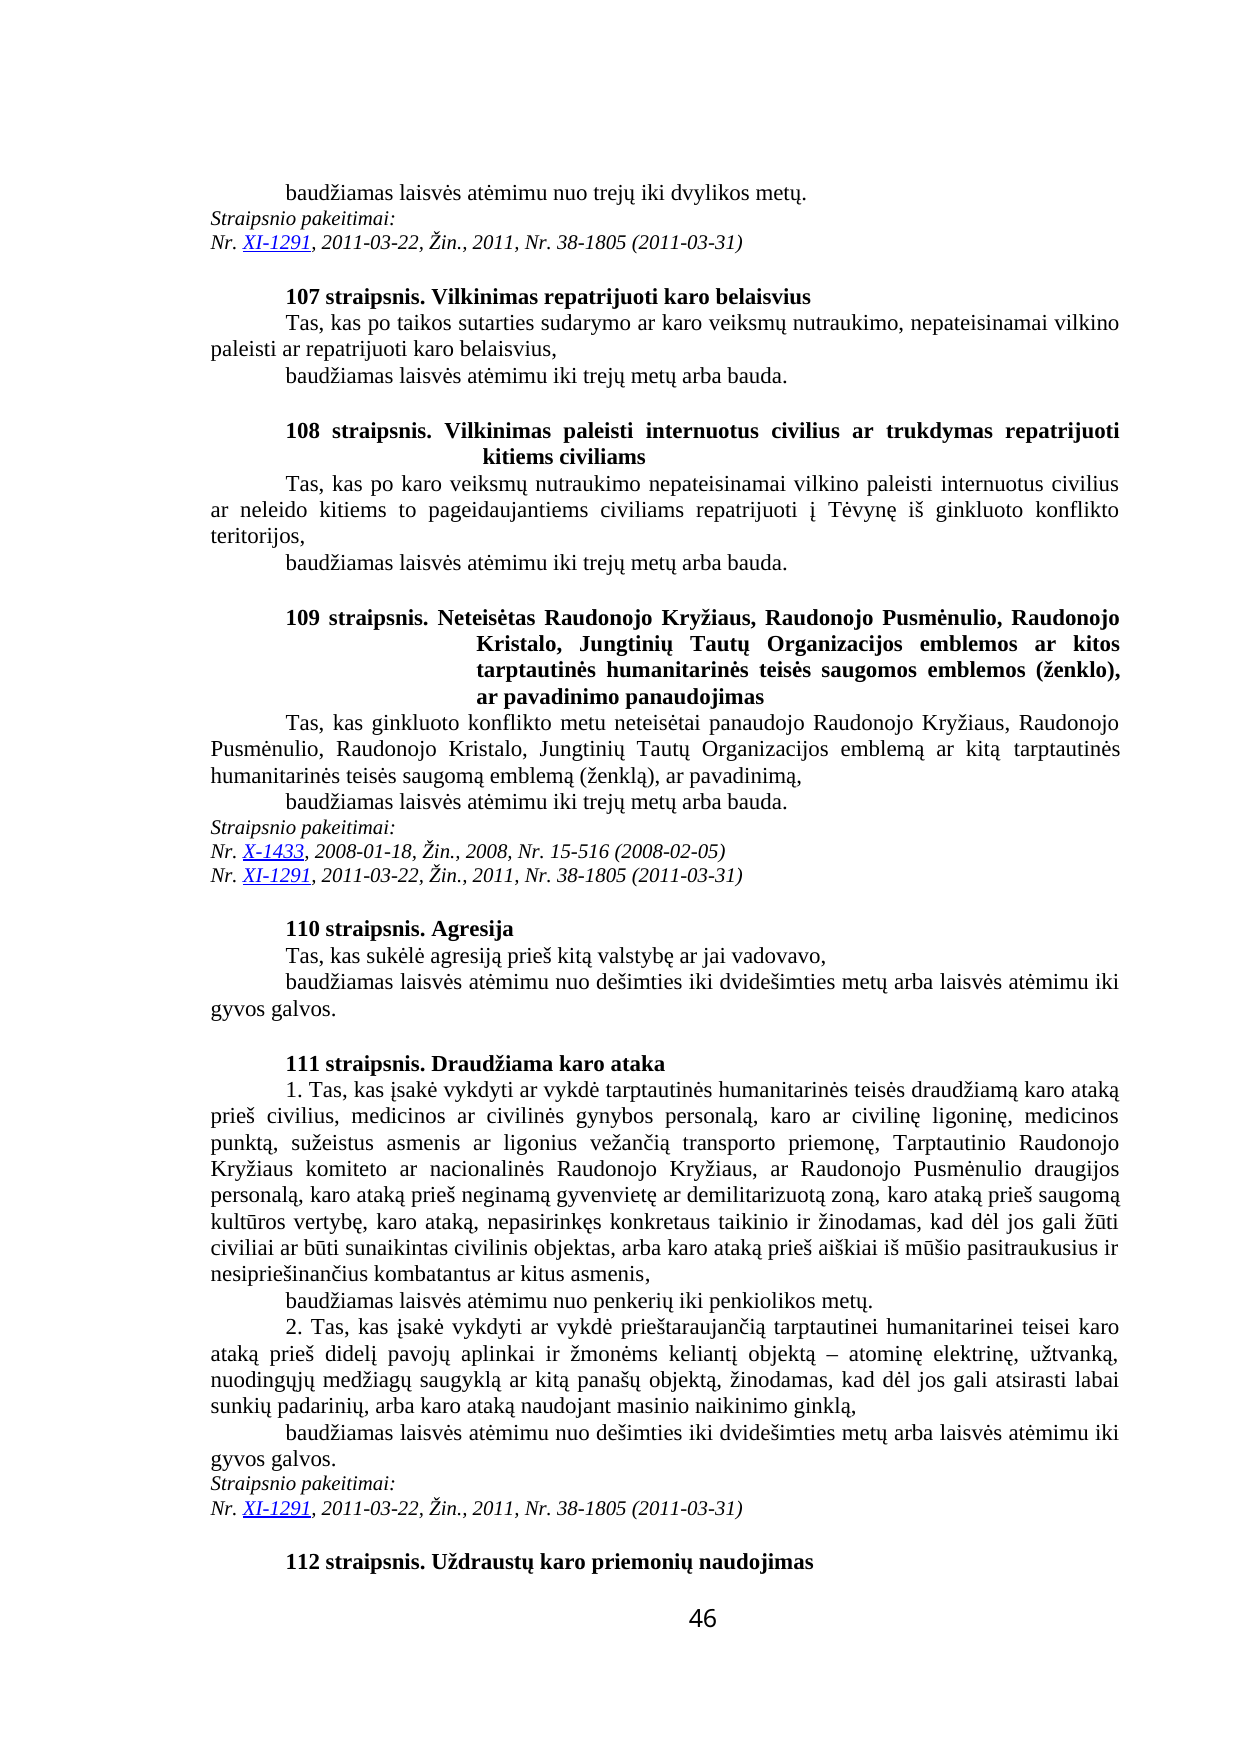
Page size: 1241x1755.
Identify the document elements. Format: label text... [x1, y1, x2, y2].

text Nr. XI-1291, 2011-03-22, Žin., 2011, Nr. 38-1805 (2011-03-31) [210, 863, 1120, 887]
text baudžiamas laisvės atėmimu nuo dešimties iki dvidešimties metų arba laisvės atėmimu iki gyvos galvos. [210, 1419, 1120, 1471]
text 2. Tas, kas įsakė vykdyti ar vykdė prieštaraujančią tarptautinei humanitarinei teisei karo ataką prieš didelį pavojų aplinkai ir žmonėms keliantį objektą – atominę elektrinę, užtvanką, nuodingųjų medžiagų saugyklą ar kitą panašų objektą, žinodamas, kad dėl jos gali atsirasti labai sunkių padarinių, arba karo ataką naudojant masinio naikinimo ginklą, [210, 1313, 1120, 1419]
text 107 straipsnis. Vilkinimas repatrijuoti karo belaisvius [210, 283, 1120, 309]
text Tas, kas po taikos sutarties sudarymo ar karo veiksmų nutraukimo, nepateisinamai vilkino paleisti ar repatrijuoti karo belaisvius, [210, 309, 1120, 362]
text 109 straipsnis. Neteisėtas Raudonojo Kryžiaus, Raudonojo Pusmėnulio, Raudonojo Kristalo, Jungtinių Tautų Organizacijos emblemos ar kitos tarptautinės humanitarinės teisės saugomos emblemos (ženklo), ar pavadinimo panaudojimas [285, 604, 1120, 709]
text 110 straipsnis. Agresija [210, 916, 1120, 942]
text Straipsnio pakeitimai: [210, 814, 1120, 839]
text baudžiamas laisvės atėmimu nuo dešimties iki dvidešimties metų arba laisvės atėmimu iki gyvos galvos. [210, 968, 1120, 1021]
text baudžiamas laisvės atėmimu iki trejų metų arba bauda. [210, 788, 1120, 814]
text Tas, kas po karo veiksmų nutraukimo nepateisinamai vilkino paleisti internuotus civilius ar neleido kitiems to pageidaujantiems civiliams repatrijuoti į Tėvynę iš ginkluoto konflikto teritorijos, [210, 469, 1120, 549]
text 112 straipsnis. Uždraustų karo priemonių naudojimas [210, 1548, 1120, 1574]
text Nr. X-1433, 2008-01-18, Žin., 2008, Nr. 15-516 (2008-02-05) [210, 839, 1120, 863]
text 111 straipsnis. Draudžiama karo ataka [210, 1050, 1120, 1076]
text baudžiamas laisvės atėmimu nuo trejų iki dvylikos metų. [210, 179, 1120, 206]
text Straipsnio pakeitimai: [210, 1471, 1120, 1495]
text baudžiamas laisvės atėmimu iki trejų metų arba bauda. [210, 362, 1120, 388]
text Straipsnio pakeitimai: [210, 206, 1120, 230]
text Nr. XI-1291, 2011-03-22, Žin., 2011, Nr. 38-1805 (2011-03-31) [210, 230, 1120, 254]
text 1. Tas, kas įsakė vykdyti ar vykdė tarptautinės humanitarinės teisės draudžiamą karo ataką prieš civilius, medicinos ar civilinės gynybos personalą, karo ar civilinę ligoninę, medicinos punktą, sužeistus asmenis ar ligonius vežančią transporto priemonę, Tarptautinio Raudonojo Kryžiaus komiteto ar nacionalinės Raudonojo Kryžiaus, ar Raudonojo Pusmėnulio draugijos personalą, karo ataką prieš neginamą gyvenvietę ar demilitarizuotą zoną, karo ataką prieš saugomą kultūros vertybę, karo ataką, nepasirinkęs konkretaus taikinio ir žinodamas, kad dėl jos gali žūti civiliai ar būti sunaikintas civilinis objektas, arba karo ataką prieš aiškiai iš mūšio pasitraukusius ir nesipriešinančius kombatantus ar kitus asmenis, [210, 1076, 1120, 1287]
text Tas, kas ginkluoto konflikto metu neteisėtai panaudojo Raudonojo Kryžiaus, Raudonojo Pusmėnulio, Raudonojo Kristalo, Jungtinių Tautų Organizacijos emblemą ar kitą tarptautinės humanitarinės teisės saugomą emblemą (ženklą), ar pavadinimą, [210, 709, 1120, 788]
text Tas, kas sukėlė agresiją prieš kitą valstybę ar jai vadovavo, [210, 942, 1120, 968]
text Nr. XI-1291, 2011-03-22, Žin., 2011, Nr. 38-1805 (2011-03-31) [210, 1495, 1120, 1519]
text 108 straipsnis. Vilkinimas paleisti internuotus civilius ar trukdymas repatrijuoti kitiems civiliams [285, 417, 1120, 469]
text baudžiamas laisvės atėmimu iki trejų metų arba bauda. [210, 549, 1120, 575]
text baudžiamas laisvės atėmimu nuo penkerių iki penkiolikos metų. [210, 1287, 1120, 1313]
